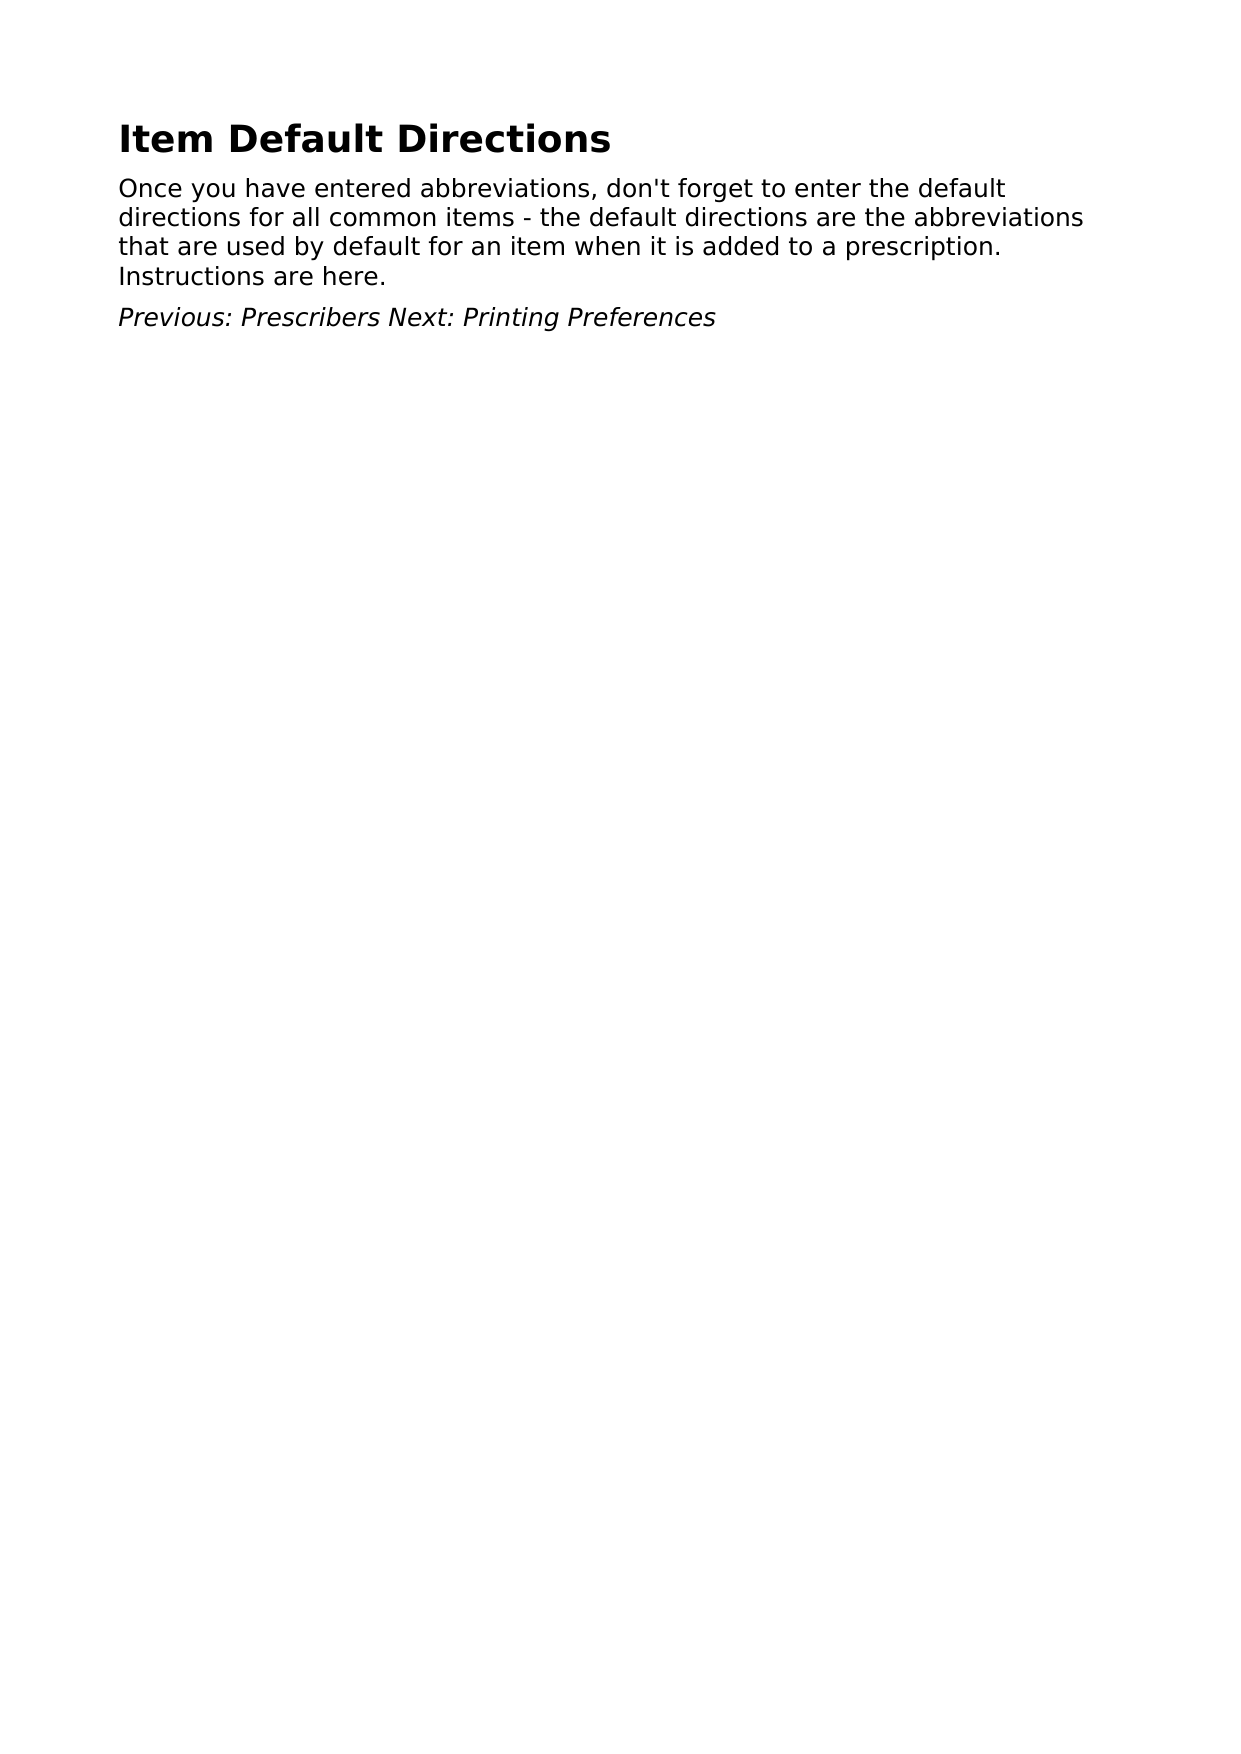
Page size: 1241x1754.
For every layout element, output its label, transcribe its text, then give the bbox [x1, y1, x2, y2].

text Once you have entered abbreviations, don't forget to enter the default directions for all common items - the default directions are the abbreviations that are used by default for an item when it is added to a prescription. Instructions are here. [118, 174, 1122, 291]
subtitle Item Default Directions [118, 118, 1122, 162]
text Previous: Prescribers Next: Printing Preferences [118, 303, 1122, 333]
